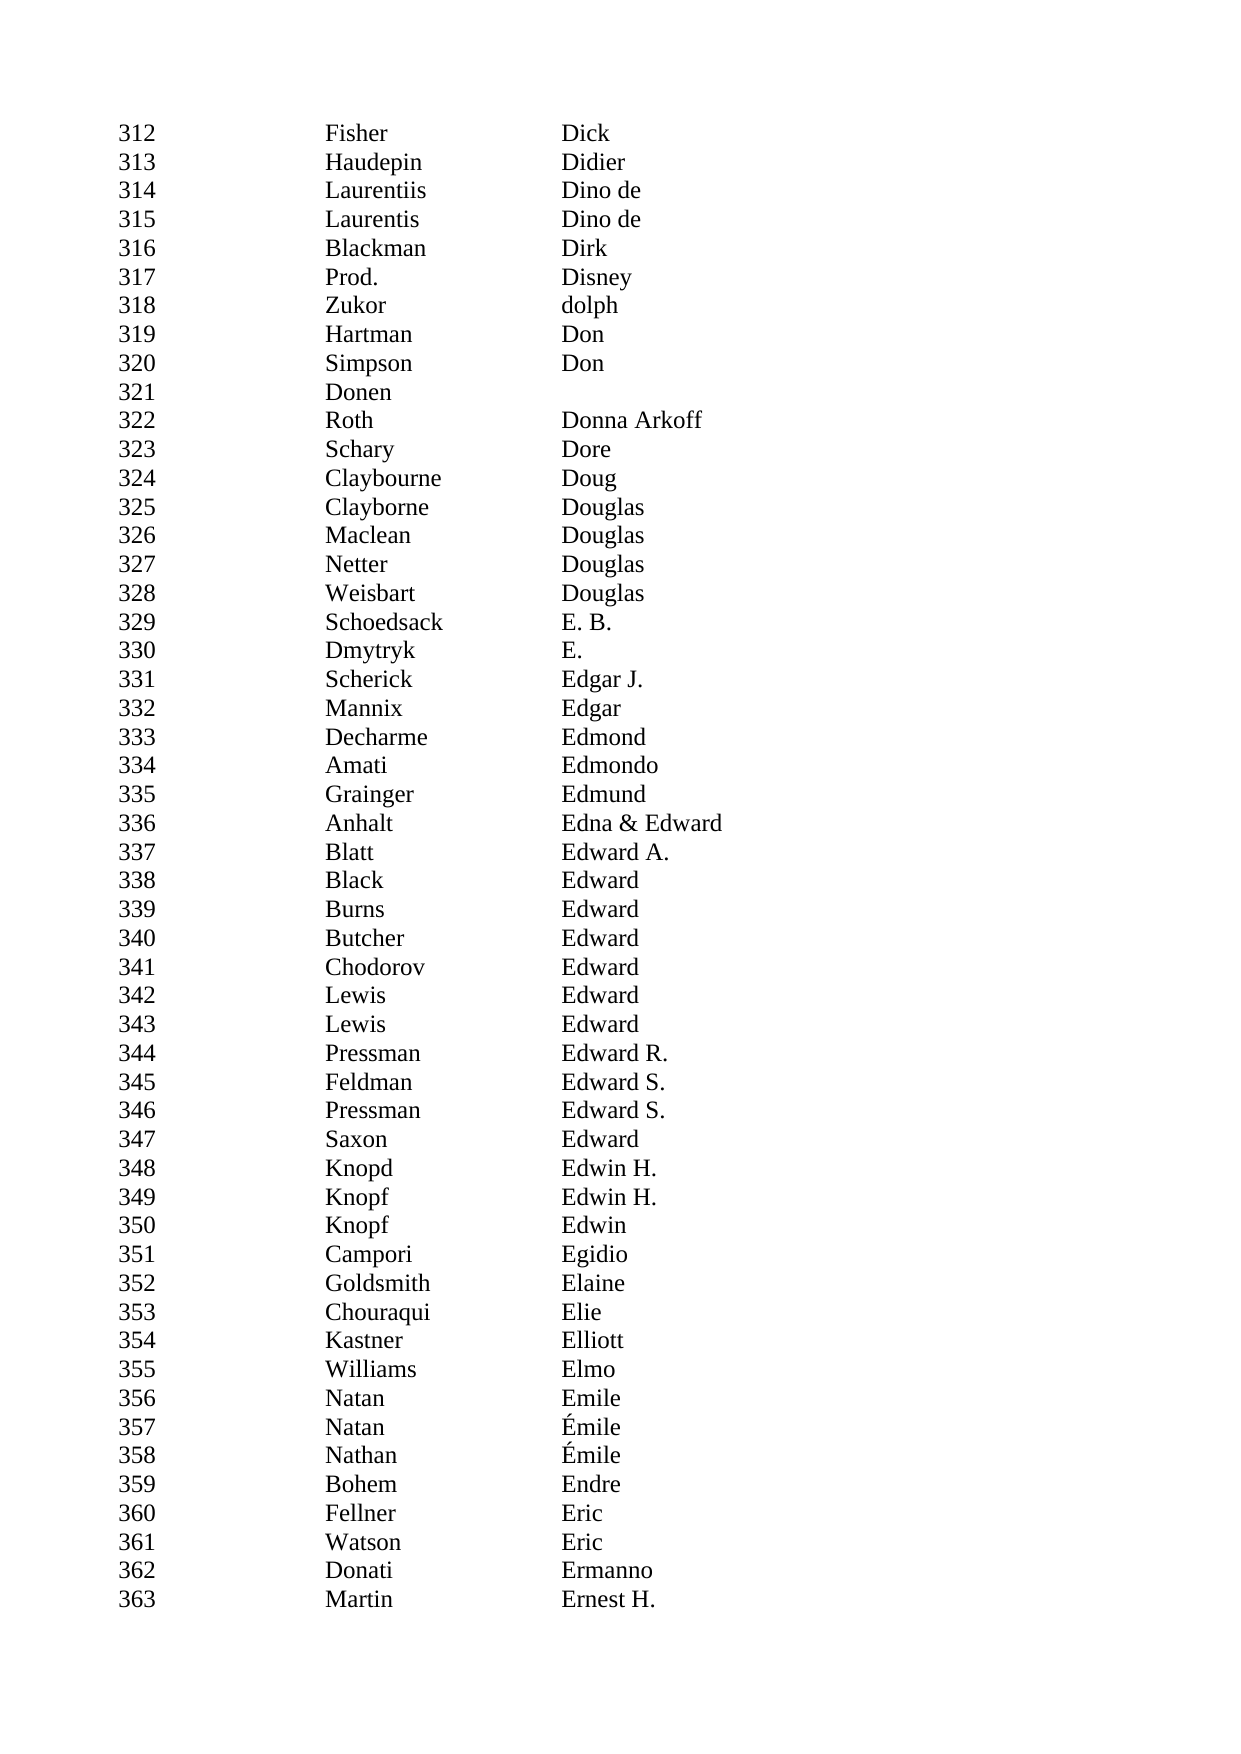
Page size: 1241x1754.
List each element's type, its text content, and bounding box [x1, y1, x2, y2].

text 363 Martin Ernest H. [118, 1584, 1122, 1613]
text 360 Fellner Eric [118, 1498, 1122, 1527]
text 344 Pressman Edward R. [118, 1038, 1122, 1067]
text 312 Fisher Dick [118, 118, 1122, 147]
text 319 Hartman Don [118, 319, 1122, 348]
text 315 Laurentis Dino de [118, 204, 1122, 233]
text 316 Blackman Dirk [118, 233, 1122, 262]
text 326 Maclean Douglas [118, 521, 1122, 549]
text 333 Decharme Edmond [118, 722, 1122, 751]
text 356 Natan Emile [118, 1383, 1122, 1412]
text 359 Bohem Endre [118, 1469, 1122, 1498]
text 355 Williams Elmo [118, 1354, 1122, 1383]
text 358 Nathan Émile [118, 1441, 1122, 1469]
text 313 Haudepin Didier [118, 147, 1122, 176]
text 320 Simpson Don [118, 348, 1122, 377]
text 347 Saxon Edward [118, 1124, 1122, 1153]
text 329 Schoedsack E. B. [118, 607, 1122, 636]
text 339 Burns Edward [118, 894, 1122, 923]
text 336 Anhalt Edna & Edward [118, 808, 1122, 837]
text 351 Campori Egidio [118, 1239, 1122, 1268]
text 325 Clayborne Douglas [118, 492, 1122, 521]
text 334 Amati Edmondo [118, 751, 1122, 779]
text 335 Grainger Edmund [118, 779, 1122, 808]
text 341 Chodorov Edward [118, 952, 1122, 981]
text 321 Donen [118, 377, 1122, 406]
text 328 Weisbart Douglas [118, 578, 1122, 607]
text 318 Zukor dolph [118, 291, 1122, 319]
text 345 Feldman Edward S. [118, 1067, 1122, 1096]
text 330 Dmytryk E. [118, 636, 1122, 664]
text 340 Butcher Edward [118, 923, 1122, 952]
text 322 Roth Donna Arkoff [118, 406, 1122, 434]
text 323 Schary Dore [118, 434, 1122, 463]
text 327 Netter Douglas [118, 549, 1122, 578]
text 353 Chouraqui Elie [118, 1297, 1122, 1326]
text 350 Knopf Edwin [118, 1211, 1122, 1239]
text 346 Pressman Edward S. [118, 1096, 1122, 1124]
text 314 Laurentiis Dino de [118, 176, 1122, 204]
text 331 Scherick Edgar J. [118, 664, 1122, 693]
text 317 Prod. Disney [118, 262, 1122, 291]
text 342 Lewis Edward [118, 981, 1122, 1009]
text 352 Goldsmith Elaine [118, 1268, 1122, 1297]
text 348 Knopd Edwin H. [118, 1153, 1122, 1182]
text 337 Blatt Edward A. [118, 837, 1122, 866]
text 343 Lewis Edward [118, 1009, 1122, 1038]
text 354 Kastner Elliott [118, 1326, 1122, 1354]
text 357 Natan Émile [118, 1412, 1122, 1441]
text 324 Claybourne Doug [118, 463, 1122, 492]
text 361 Watson Eric [118, 1527, 1122, 1556]
text 349 Knopf Edwin H. [118, 1182, 1122, 1211]
text 338 Black Edward [118, 866, 1122, 894]
text 362 Donati Ermanno [118, 1556, 1122, 1584]
text 332 Mannix Edgar [118, 693, 1122, 722]
